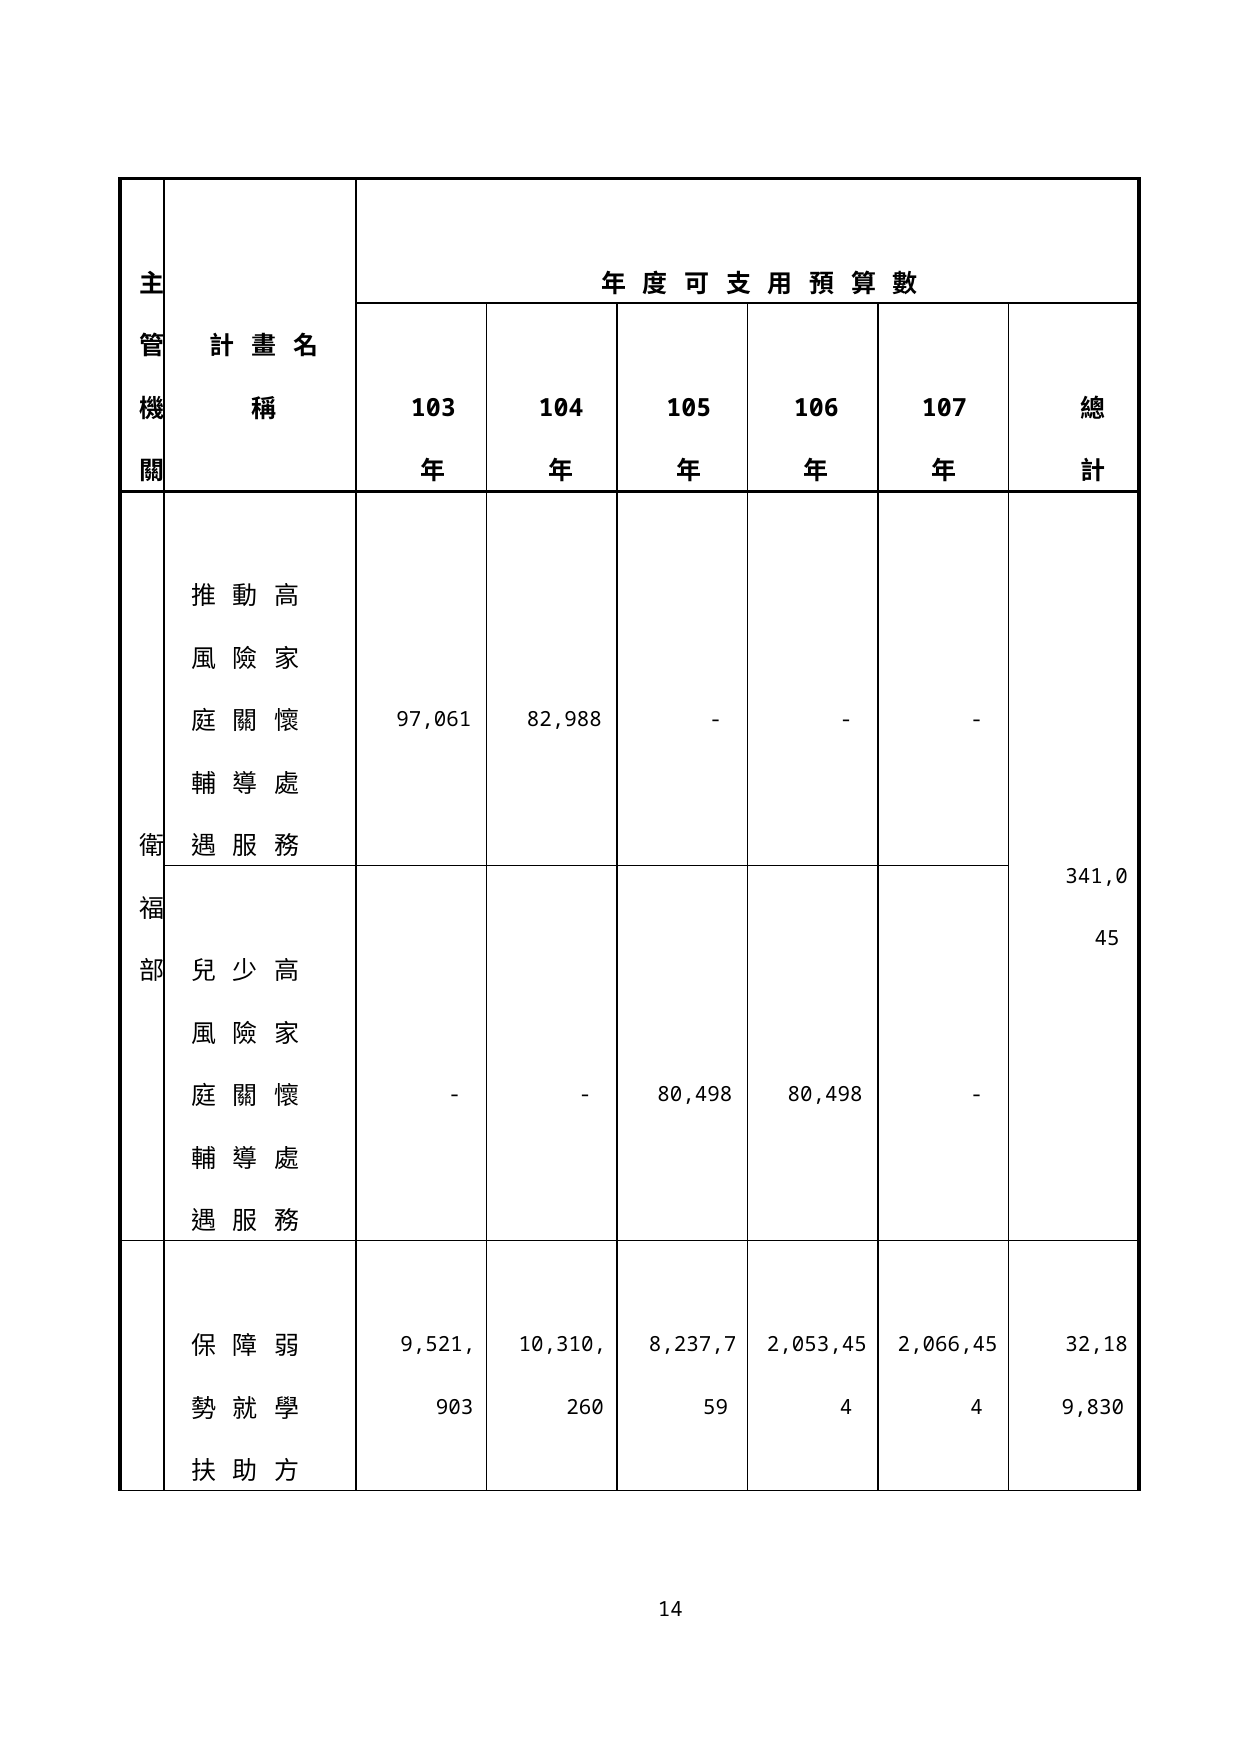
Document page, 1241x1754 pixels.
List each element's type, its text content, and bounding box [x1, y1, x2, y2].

table_header 年度可支用預算數 [357, 180, 1137, 302]
table_cell 兒少高風險家庭關懷輔導處遇服務 [165, 866, 355, 1240]
table_cell 103年 [357, 304, 486, 490]
table_cell 105年 [618, 304, 747, 490]
table_cell 10,310,260 [487, 1241, 616, 1490]
table_cell - [357, 866, 486, 1240]
table_cell - [879, 866, 1008, 1240]
table_cell 9,521,903 [357, 1241, 486, 1490]
table_header 計畫名稱 [165, 180, 355, 490]
table_cell 8,237,759 [618, 1241, 747, 1490]
table_cell [122, 1241, 163, 1490]
table_cell - [748, 493, 877, 865]
table_cell 2,053,454 [748, 1241, 877, 1490]
table_cell 32,189,830 [1009, 1241, 1137, 1490]
table_cell 2,066,454 [879, 1241, 1008, 1490]
table_cell 104年 [487, 304, 616, 490]
table_cell 總計 [1009, 304, 1137, 490]
table_cell 106年 [748, 304, 877, 490]
table_cell 推動高風險家庭關懷輔導處遇服務 [165, 493, 355, 865]
table_cell - [618, 493, 747, 865]
table_cell 80,498 [748, 866, 877, 1240]
table_cell 80,498 [618, 866, 747, 1240]
table_cell 衛福部 [122, 493, 163, 1240]
table_cell - [487, 866, 616, 1240]
table_cell - [879, 493, 1008, 865]
table_header 主管機關 [122, 180, 163, 490]
table_cell 82,988 [487, 493, 616, 865]
table_cell 保障弱勢就學扶助方 [165, 1241, 355, 1490]
table_cell 107年 [879, 304, 1008, 490]
table_cell 97,061 [357, 493, 486, 865]
table_cell 341,045 [1009, 493, 1137, 1240]
